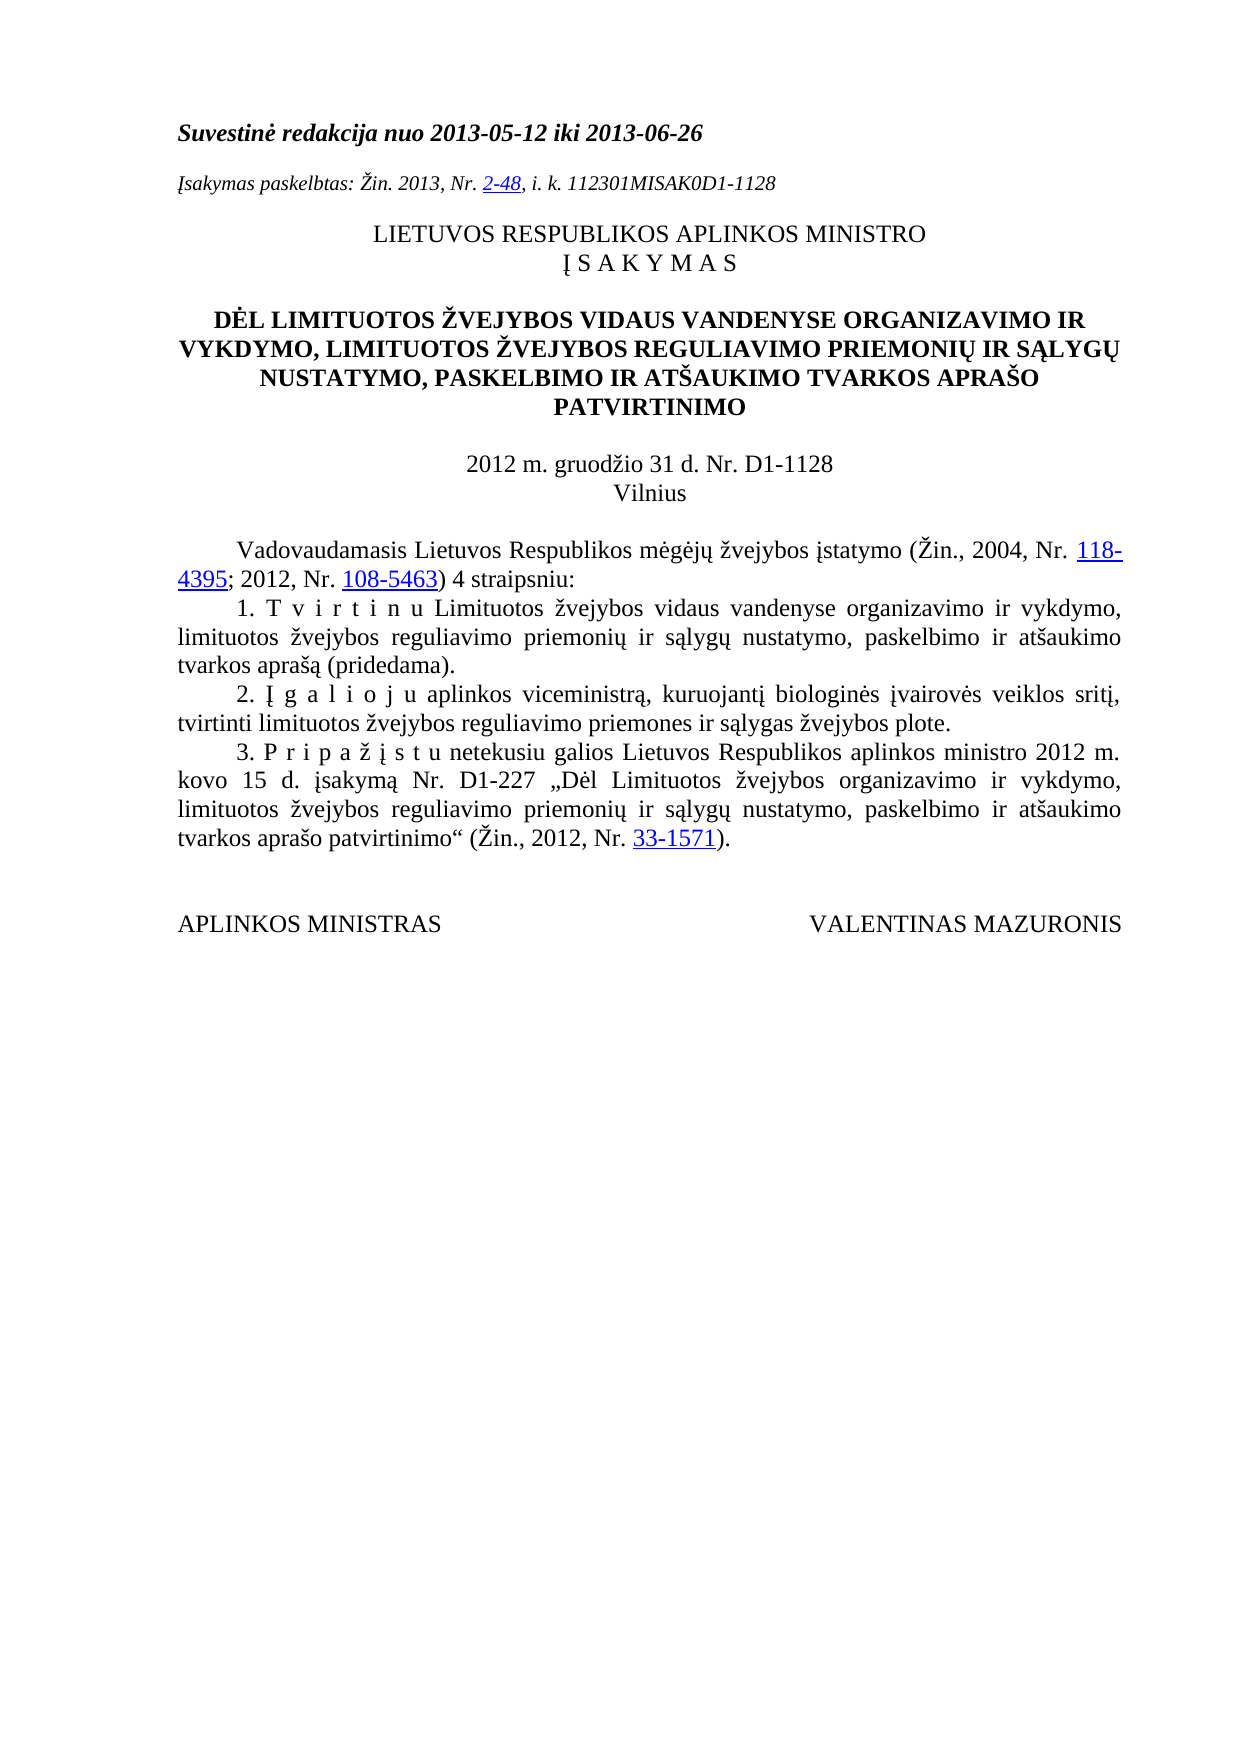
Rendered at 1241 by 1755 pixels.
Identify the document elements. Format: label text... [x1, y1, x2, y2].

text Įsakymas paskelbtas: Žin. 2013, Nr. 2-48, i. k. 112301MISAK0D1-1128 [177, 171, 1122, 195]
text 3. P r i p a ž į s t u netekusiu galios Lietuvos Respublikos aplinkos ministro 2012 m. kovo 15 d. įsakymą Nr. D1-227 „Dėl Limituotos žvejybos organizavimo ir vykdymo, limituotos žvejybos reguliavimo priemonių ir sąlygų nustatymo, paskelbimo ir atšaukimo tvarkos aprašo patvirtinimo“ (Žin., 2012, Nr. 33-1571). [177, 737, 1122, 852]
text LIETUVOS RESPUBLIKOS APLINKOS MINISTRO [177, 219, 1122, 248]
text 1. T v i r t i n u Limituotos žvejybos vidaus vandenyse organizavimo ir vykdymo, limituotos žvejybos reguliavimo priemonių ir sąlygų nustatymo, paskelbimo ir atšaukimo tvarkos aprašą (pridedama). [177, 593, 1122, 679]
text 2. Į g a l i o j u aplinkos viceministrą, kuruojantį biologinės įvairovės veiklos sritį, tvirtinti limituotos žvejybos reguliavimo priemones ir sąlygas žvejybos plote. [177, 679, 1122, 737]
text DĖL LIMITUOTOS ŽVEJYBOS VIDAUS VANDENYSE ORGANIZAVIMO IR VYKDYMO, LIMITUOTOS ŽVEJYBOS REGULIAVIMO PRIEMONIŲ IR SĄLYGŲ NUSTATYMO, PASKELBIMO IR ATŠAUKIMO TVARKOS APRAŠO PATVIRTINIMO [177, 305, 1122, 420]
text Vilnius [177, 478, 1122, 507]
text 2012 m. gruodžio 31 d. Nr. D1-1128 [177, 449, 1122, 478]
text Vadovaudamasis Lietuvos Respublikos mėgėjų žvejybos įstatymo (Žin., 2004, Nr. 118-4395; 2012, Nr. 108-5463) 4 straipsniu: [177, 535, 1122, 593]
text Į S A K Y M A S [177, 248, 1122, 277]
text Suvestinė redakcija nuo 2013-05-12 iki 2013-06-26 [177, 118, 1122, 147]
text Aplinkos ministras Valentinas Mazuronis [177, 909, 1122, 938]
